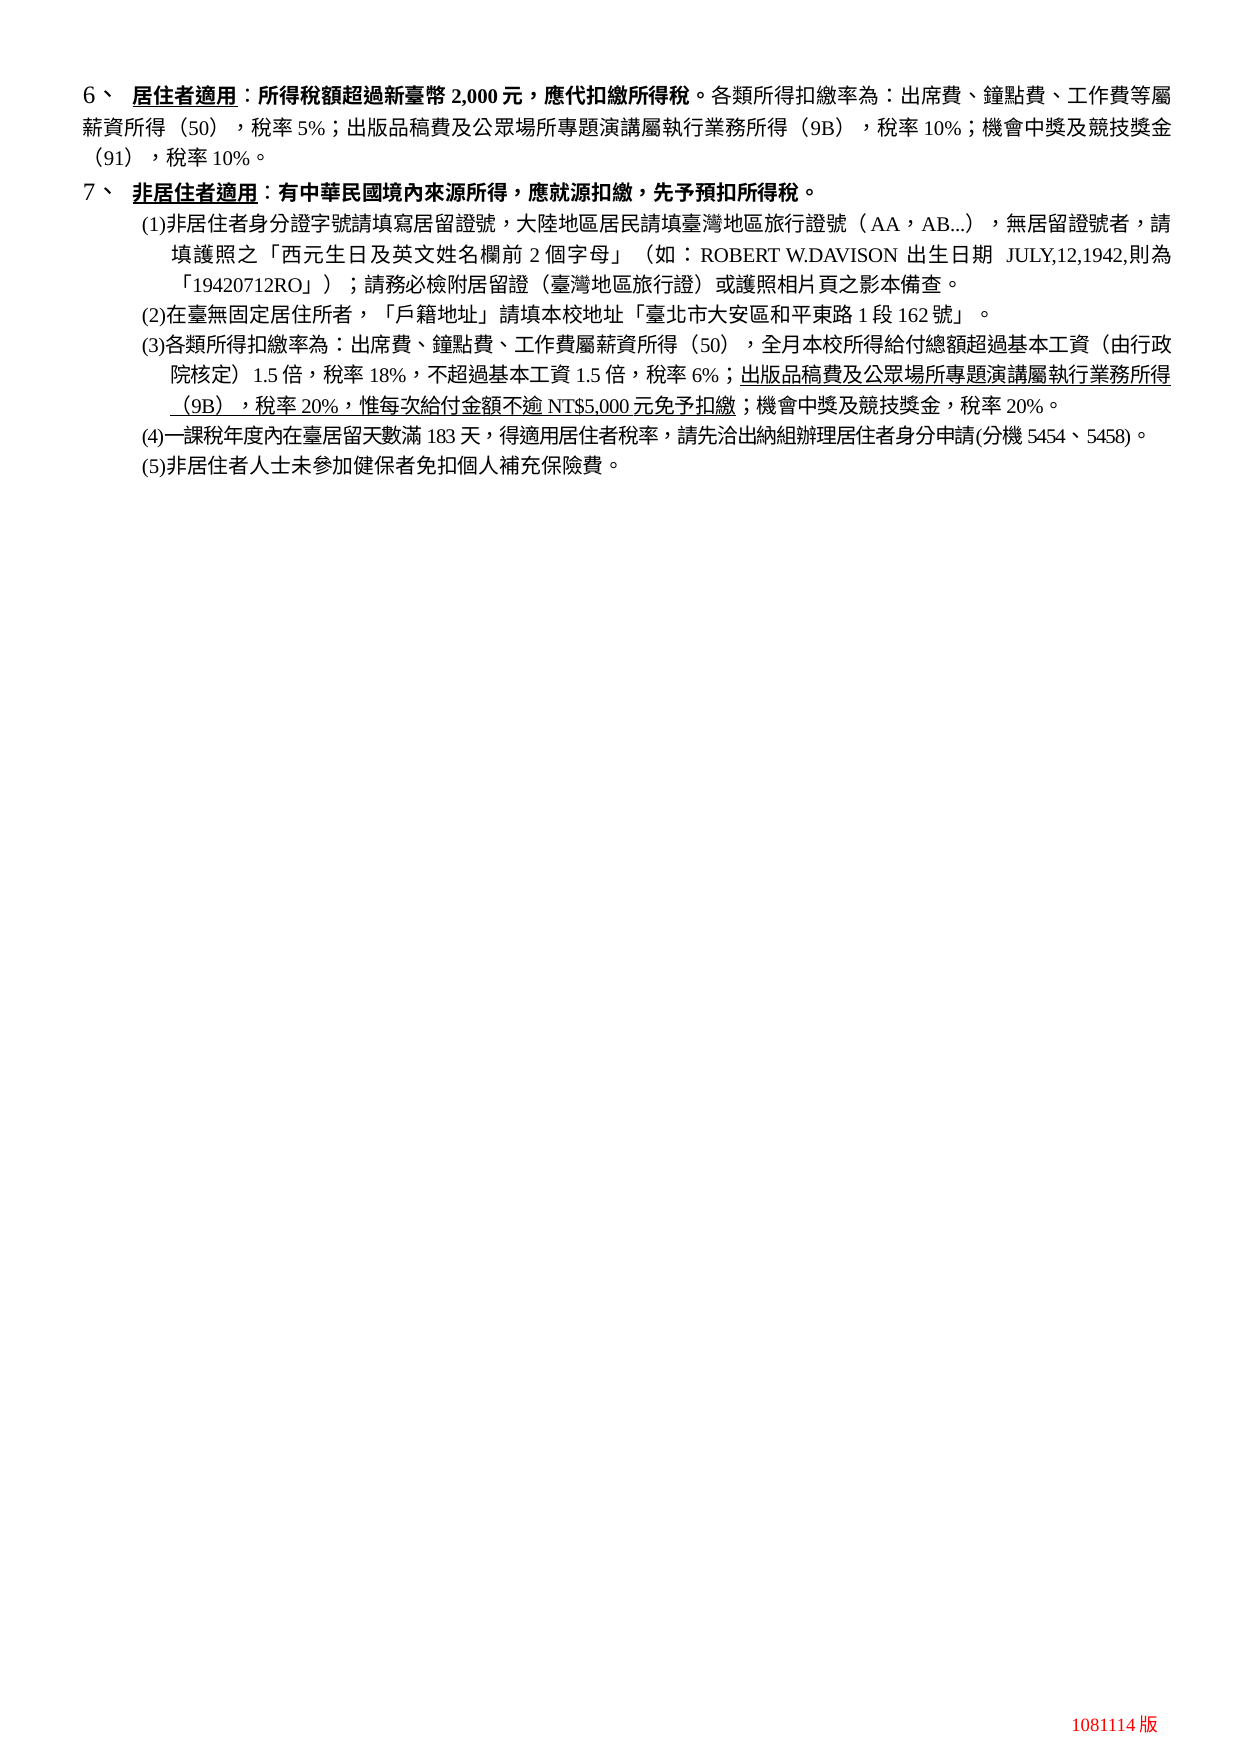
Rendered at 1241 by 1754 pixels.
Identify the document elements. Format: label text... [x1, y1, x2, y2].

list 居住者適用：所得稅額超過新臺幣2,000元，應代扣繳所得稅。各類所得扣繳率為：出席費、鐘點費、工作費等屬薪資所得（50），稅率5%；出版品稿費及公眾場所專題演講屬執行業務所得（9B），稅率10%；機會中獎及競技獎金（91），稅率10%。 [83, 75, 1172, 171]
text (5)非居住者人士未參加健保者免扣個人補充保險費。 [142, 449, 1172, 479]
text (4)一課稅年度內在臺居留天數滿183天，得適用居住者稅率，請先洽出納組辦理居住者身分申請(分機5454、5458)。 [142, 419, 1172, 449]
text (1)非居住者身分證字號請填寫居留證號，大陸地區居民請填臺灣地區旅行證號（AA，AB...），無居留證號者，請填護照之「西元生日及英文姓名欄前2個字母」（如：ROBERT W.DAVISON 出生日期 JULY,12,1942,則為「19420712RO」）；請務必檢附居留證（臺灣地區旅行證）或護照相片頁之影本備查。 [142, 208, 1172, 298]
text (2)在臺無固定居住所者，「戶籍地址」請填本校地址「臺北市大安區和平東路1段162號」。 [142, 298, 1172, 328]
text (3)各類所得扣繳率為：出席費、鐘點費、工作費屬薪資所得（50），全月本校所得給付總額超過基本工資（由行政院核定）1.5倍，稅率18%，不超過基本工資1.5倍，稅率6%；出版品稿費及公眾場所專題演講屬執行業務所得（9B），稅率20%，惟每次給付金額不逾NT$5,000元免予扣繳；機會中獎及競技獎金，稅率20%。 [142, 328, 1172, 419]
list 非居住者適用：有中華民國境內來源所得，應就源扣繳，先予預扣所得稅。 [83, 171, 1172, 208]
